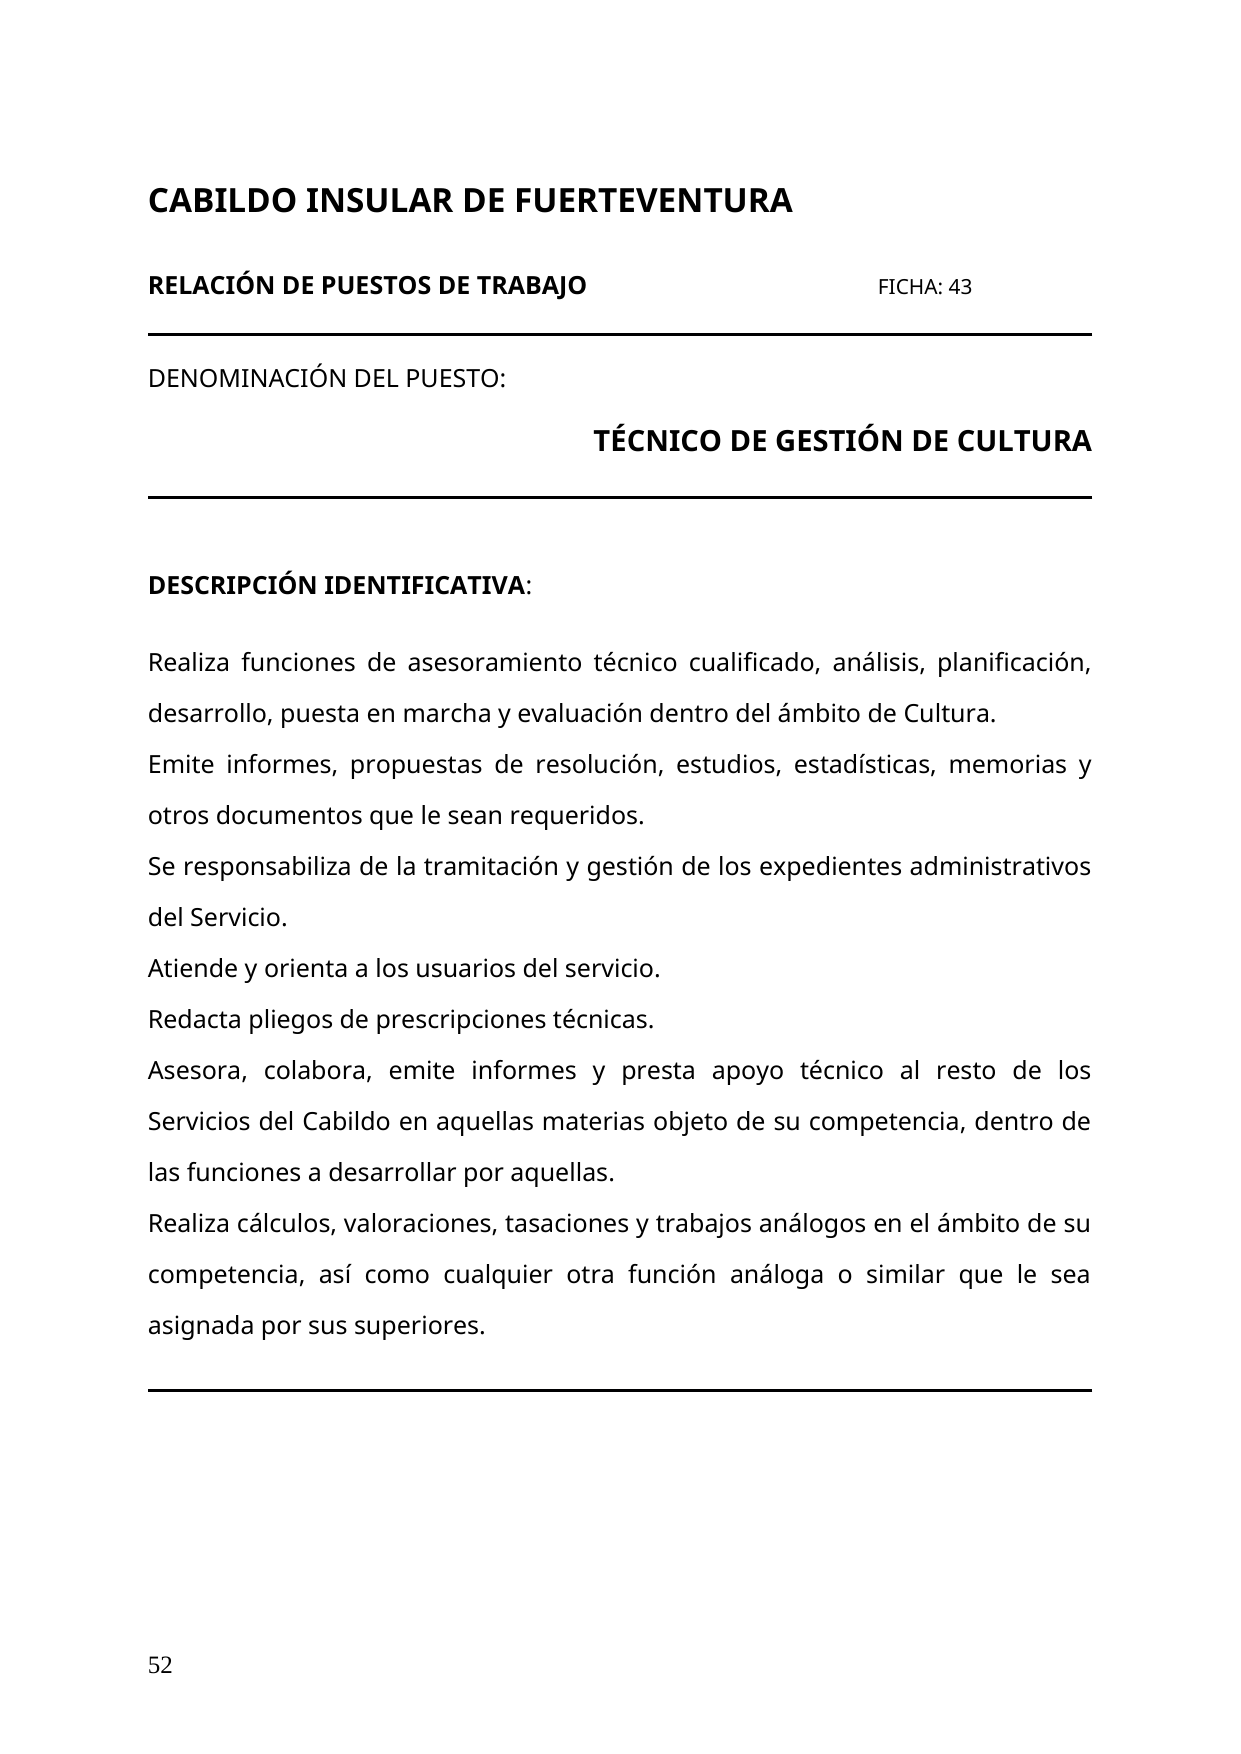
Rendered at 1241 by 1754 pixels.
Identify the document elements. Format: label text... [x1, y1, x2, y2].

text Redacta pliegos de prescripciones técnicas. [148, 1001, 1092, 1036]
text RELACIÓN DE PUESTOS DE TRABAJO FICHA: 43 [148, 268, 1092, 302]
text CABILDO INSULAR DE FUERTEVENTURA [148, 177, 1092, 223]
text Asesora, colabora, emite informes y presta apoyo técnico al resto de los Servicios del Cabildo en aquellas materias objeto de su competencia, dentro de las funciones a desarrollar por aquellas. [148, 1052, 1092, 1189]
text DESCRIPCIÓN IDENTIFICATIVA: [148, 567, 1092, 602]
text Se responsabiliza de la tramitación y gestión de los expedientes administrativos del Servicio. [148, 848, 1092, 933]
text Realiza funciones de asesoramiento técnico cualificado, análisis, planificación, desarrollo, puesta en marcha y evaluación dentro del ámbito de Cultura. [148, 644, 1092, 729]
text DENOMINACIÓN DEL PUESTO: [148, 361, 1092, 395]
text Realiza cálculos, valoraciones, tasaciones y trabajos análogos en el ámbito de su competencia, así como cualquier otra función análoga o similar que le sea asignada por sus superiores. [148, 1206, 1092, 1342]
text Atiende y orienta a los usuarios del servicio. [148, 950, 1092, 984]
text TÉCNICO DE GESTIÓN DE CULTURA [177, 420, 1092, 459]
text Emite informes, propuestas de resolución, estudios, estadísticas, memorias y otros documentos que le sean requeridos. [148, 746, 1092, 831]
